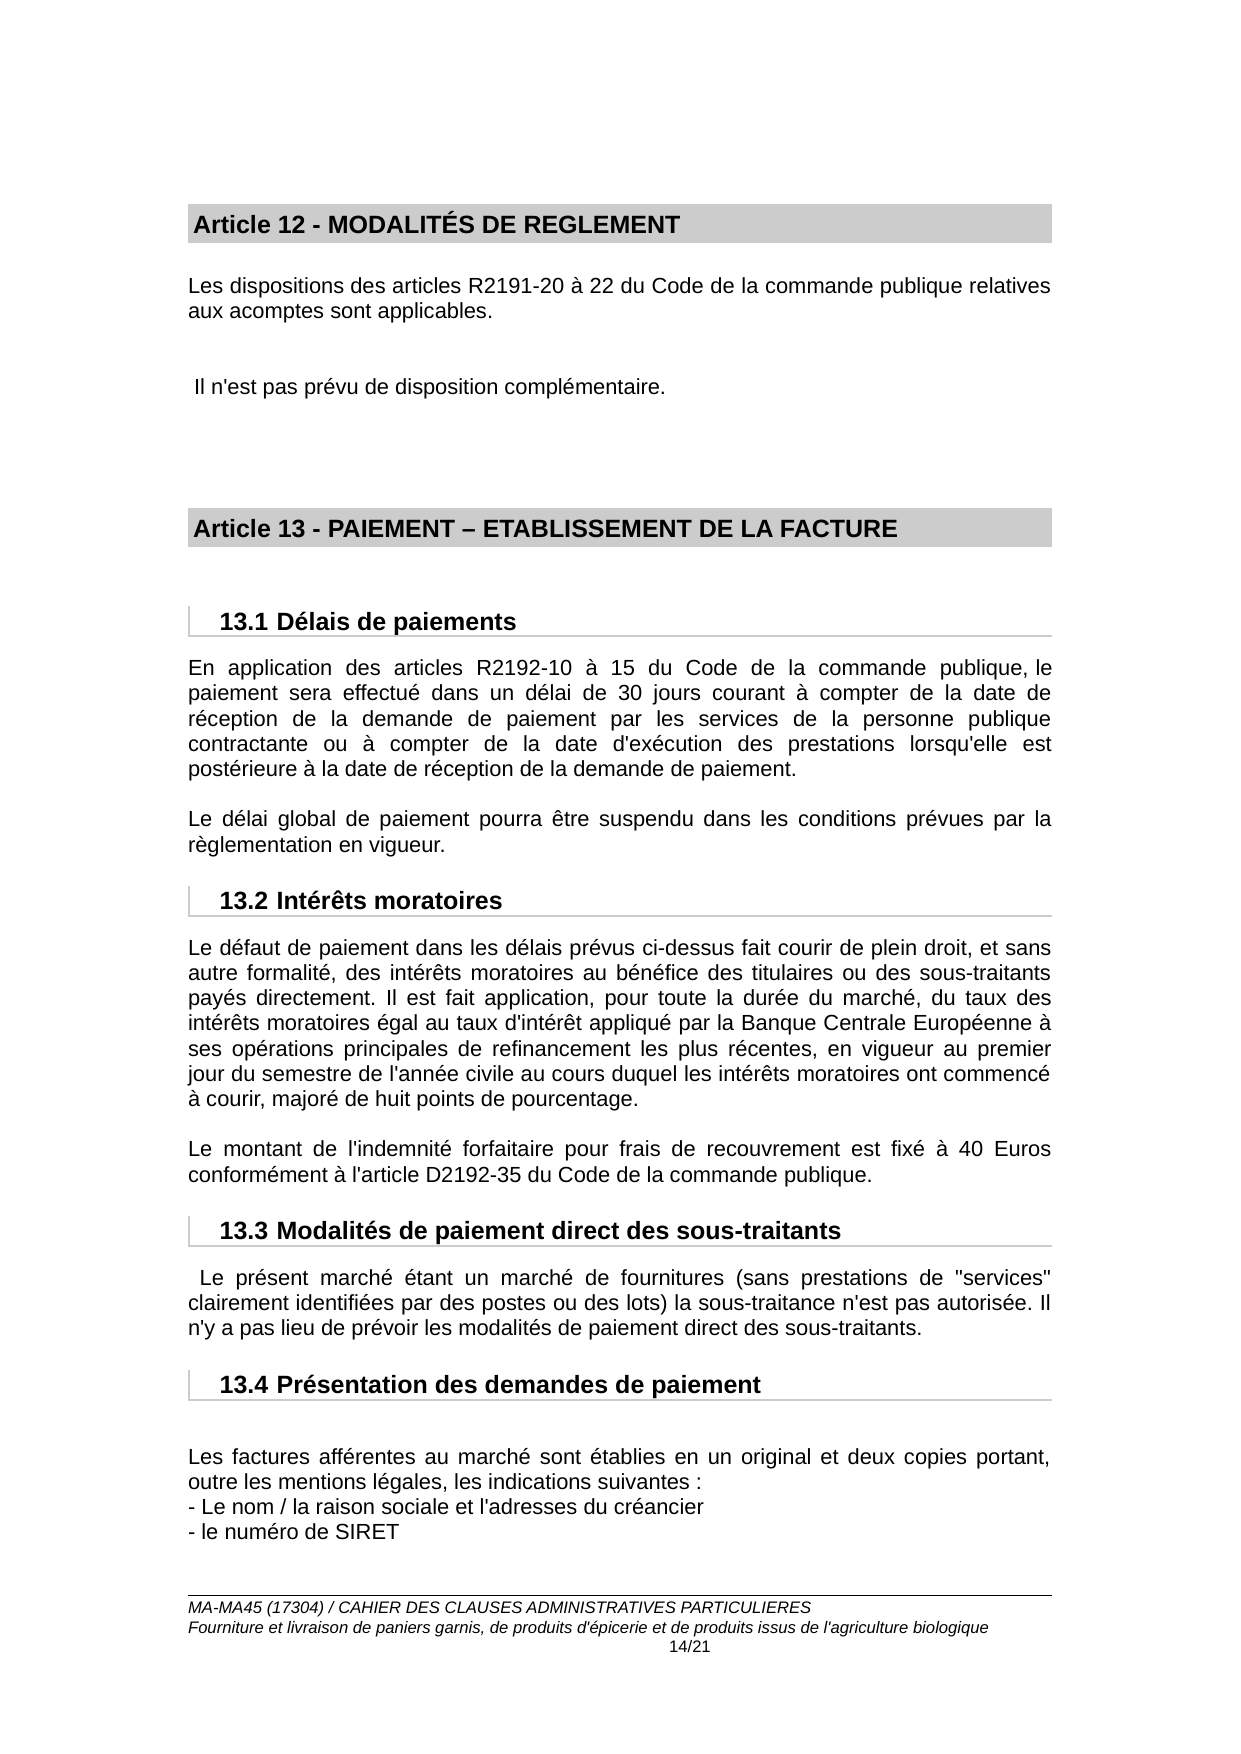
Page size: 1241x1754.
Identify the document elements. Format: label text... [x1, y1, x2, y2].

subtitle Intérêts moratoires [190, 886, 1052, 915]
subtitle Présentation des demandes de paiement [190, 1370, 1052, 1399]
text Le défaut de paiement dans les délais prévus ci-dessus fait courir de plein droit, et sans autre formalité, des intérêts moratoires au bénéfice des titulaires ou des sous-traitants payés directement. Il est fait application, pour toute la durée du marché, du taux des intérêts moratoires égal au taux d'intérêt appliqué par la Banque Centrale Européenne à ses opérations principales de refinancement les plus récentes, en vigueur au premier jour du semestre de l'année civile au cours duquel les intérêts moratoires ont commencé à courir, majoré de huit points de pourcentage. [188, 935, 1052, 1111]
text Les factures afférentes au marché sont établies en un original et deux copies portant, outre les mentions légales, les indications suivantes : [188, 1444, 1052, 1494]
text - le numéro de SIRET [188, 1519, 1052, 1544]
subtitle PAIEMENT – ETABLISSEMENT DE LA FACTURE [190, 511, 1050, 545]
text - Le nom / la raison sociale et l'adresses du créancier [188, 1494, 1052, 1519]
subtitle MODALITÉS DE REGLEMENT [190, 207, 1050, 241]
text Le délai global de paiement pourra être suspendu dans les conditions prévues par la règlementation en vigueur. [188, 806, 1052, 857]
text Le montant de l'indemnité forfaitaire pour frais de recouvrement est fixé à 40 Euros conformément à l'article D2192-35 du Code de la commande publique. [188, 1136, 1052, 1187]
text Le présent marché étant un marché de fournitures (sans prestations de "services" clairement identifiées par des postes ou des lots) la sous-traitance n'est pas autorisée. Il n'y a pas lieu de prévoir les modalités de paiement direct des sous-traitants. [188, 1265, 1052, 1340]
subtitle Modalités de paiement direct des sous-traitants [190, 1216, 1052, 1245]
text Les dispositions des articles R2191-20 à 22 du Code de la commande publique relatives aux acomptes sont applicables. [188, 273, 1052, 323]
subtitle Délais de paiements [190, 606, 1052, 635]
text Il n'est pas prévu de disposition complémentaire. [188, 374, 1052, 399]
text En application des articles R2192-10 à 15 du Code de la commande publique, le paiement sera effectué dans un délai de 30 jours courant à compter de la date de réception de la demande de paiement par les services de la personne publique contractante ou à compter de la date d'exécution des prestations lorsqu'elle est postérieure à la date de réception de la demande de paiement. [188, 655, 1052, 781]
